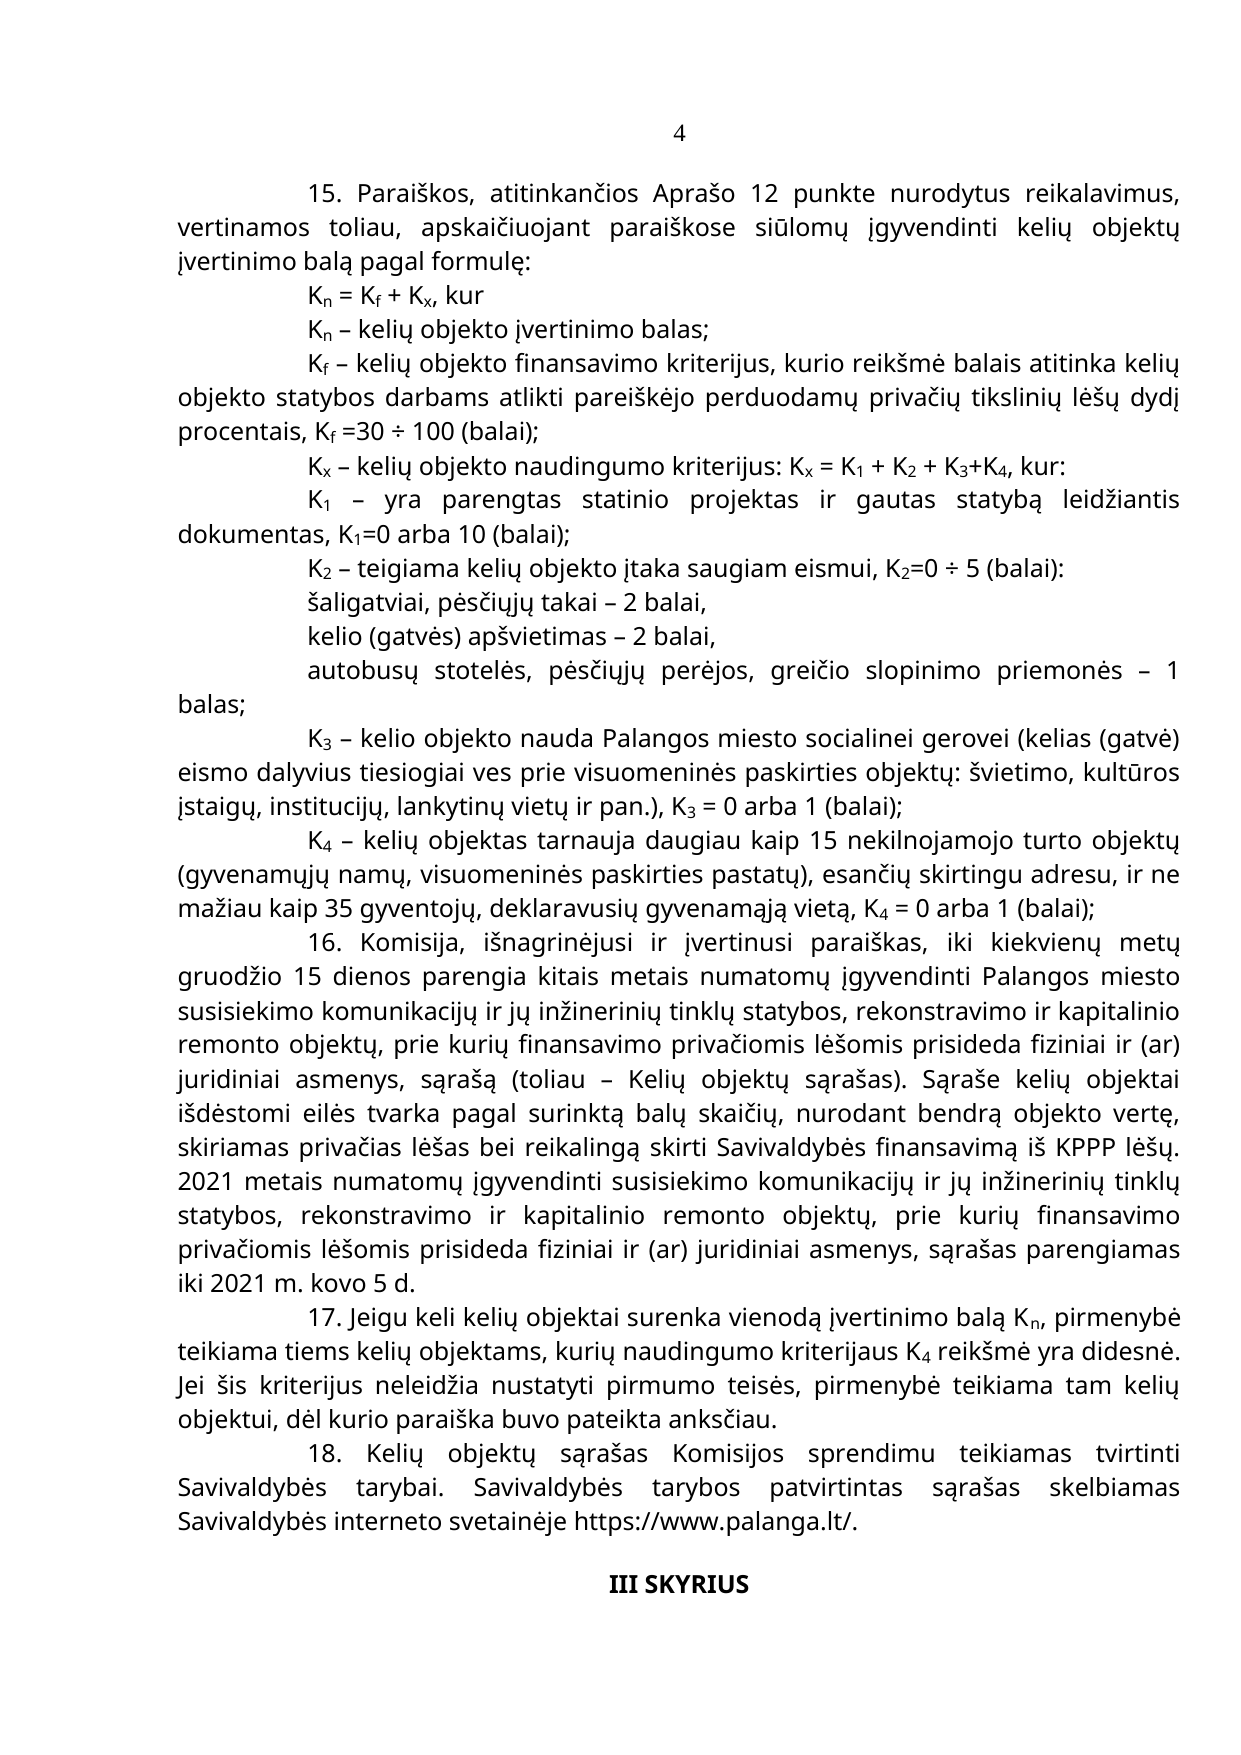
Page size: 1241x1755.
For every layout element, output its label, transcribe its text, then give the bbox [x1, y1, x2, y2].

text K4 – kelių objektas tarnauja daugiau kaip 15 nekilnojamojo turto objektų (gyvenamųjų namų, visuomeninės paskirties pastatų), esančių skirtingu adresu, ir ne mažiau kaip 35 gyventojų, deklaravusių gyvenamąją vietą, K4 = 0 arba 1 (balai); [177, 823, 1181, 925]
text autobusų stotelės, pėsčiųjų perėjos, greičio slopinimo priemonės – 1 balas; [177, 652, 1181, 721]
text kelio (gatvės) apšvietimas – 2 balai, [177, 618, 1181, 652]
text 18. Kelių objektų sąrašas Komisijos sprendimu teikiamas tvirtinti Savivaldybės tarybai. Savivaldybės tarybos patvirtintas sąrašas skelbiamas Savivaldybės interneto svetainėje https://www.palanga.lt/. [177, 1436, 1181, 1538]
text K1 – yra parengtas statinio projektas ir gautas statybą leidžiantis dokumentas, K1=0 arba 10 (balai); [177, 482, 1181, 550]
text šaligatviai, pėsčiųjų takai – 2 balai, [177, 584, 1181, 618]
text Kx – kelių objekto naudingumo kriterijus: Kx = K1 + K2 + K3+K4, kur: [177, 448, 1181, 482]
text III SKYRIUS [177, 1567, 1181, 1601]
text Kn – kelių objekto įvertinimo balas; [177, 312, 1181, 346]
text 17. Jeigu keli kelių objektai surenka vienodą įvertinimo balą Kn, pirmenybė teikiama tiems kelių objektams, kurių naudingumo kriterijaus K4 reikšmė yra didesnė. Jei šis kriterijus neleidžia nustatyti pirmumo teisės, pirmenybė teikiama tam kelių objektui, dėl kurio paraiška buvo pateikta anksčiau. [177, 1300, 1181, 1436]
text 16. Komisija, išnagrinėjusi ir įvertinusi paraiškas, iki kiekvienų metų gruodžio 15 dienos parengia kitais metais numatomų įgyvendinti Palangos miesto susisiekimo komunikacijų ir jų inžinerinių tinklų statybos, rekonstravimo ir kapitalinio remonto objektų, prie kurių finansavimo privačiomis lėšomis prisideda fiziniai ir (ar) juridiniai asmenys, sąrašą (toliau – Kelių objektų sąrašas). Sąraše kelių objektai išdėstomi eilės tvarka pagal surinktą balų skaičių, nurodant bendrą objekto vertę, skiriamas privačias lėšas bei reikalingą skirti Savivaldybės finansavimą iš KPPP lėšų. 2021 metais numatomų įgyvendinti susisiekimo komunikacijų ir jų inžinerinių tinklų statybos, rekonstravimo ir kapitalinio remonto objektų, prie kurių finansavimo privačiomis lėšomis prisideda fiziniai ir (ar) juridiniai asmenys, sąrašas parengiamas iki 2021 m. kovo 5 d. [177, 925, 1181, 1300]
text 15. Paraiškos, atitinkančios Aprašo 12 punkte nurodytus reikalavimus, vertinamos toliau, apskaičiuojant paraiškose siūlomų įgyvendinti kelių objektų įvertinimo balą pagal formulę: [177, 176, 1181, 278]
text K2 – teigiama kelių objekto įtaka saugiam eismui, K2=0 ÷ 5 (balai): [177, 550, 1181, 584]
text Kf – kelių objekto finansavimo kriterijus, kurio reikšmė balais atitinka kelių objekto statybos darbams atlikti pareiškėjo perduodamų privačių tikslinių lėšų dydį procentais, Kf =30 ÷ 100 (balai); [177, 346, 1181, 448]
text Kn = Kf + Kx, kur [177, 278, 1181, 312]
text K3 – kelio objekto nauda Palangos miesto socialinei gerovei (kelias (gatvė) eismo dalyvius tiesiogiai ves prie visuomeninės paskirties objektų: švietimo, kultūros įstaigų, institucijų, lankytinų vietų ir pan.), K3 = 0 arba 1 (balai); [177, 721, 1181, 823]
